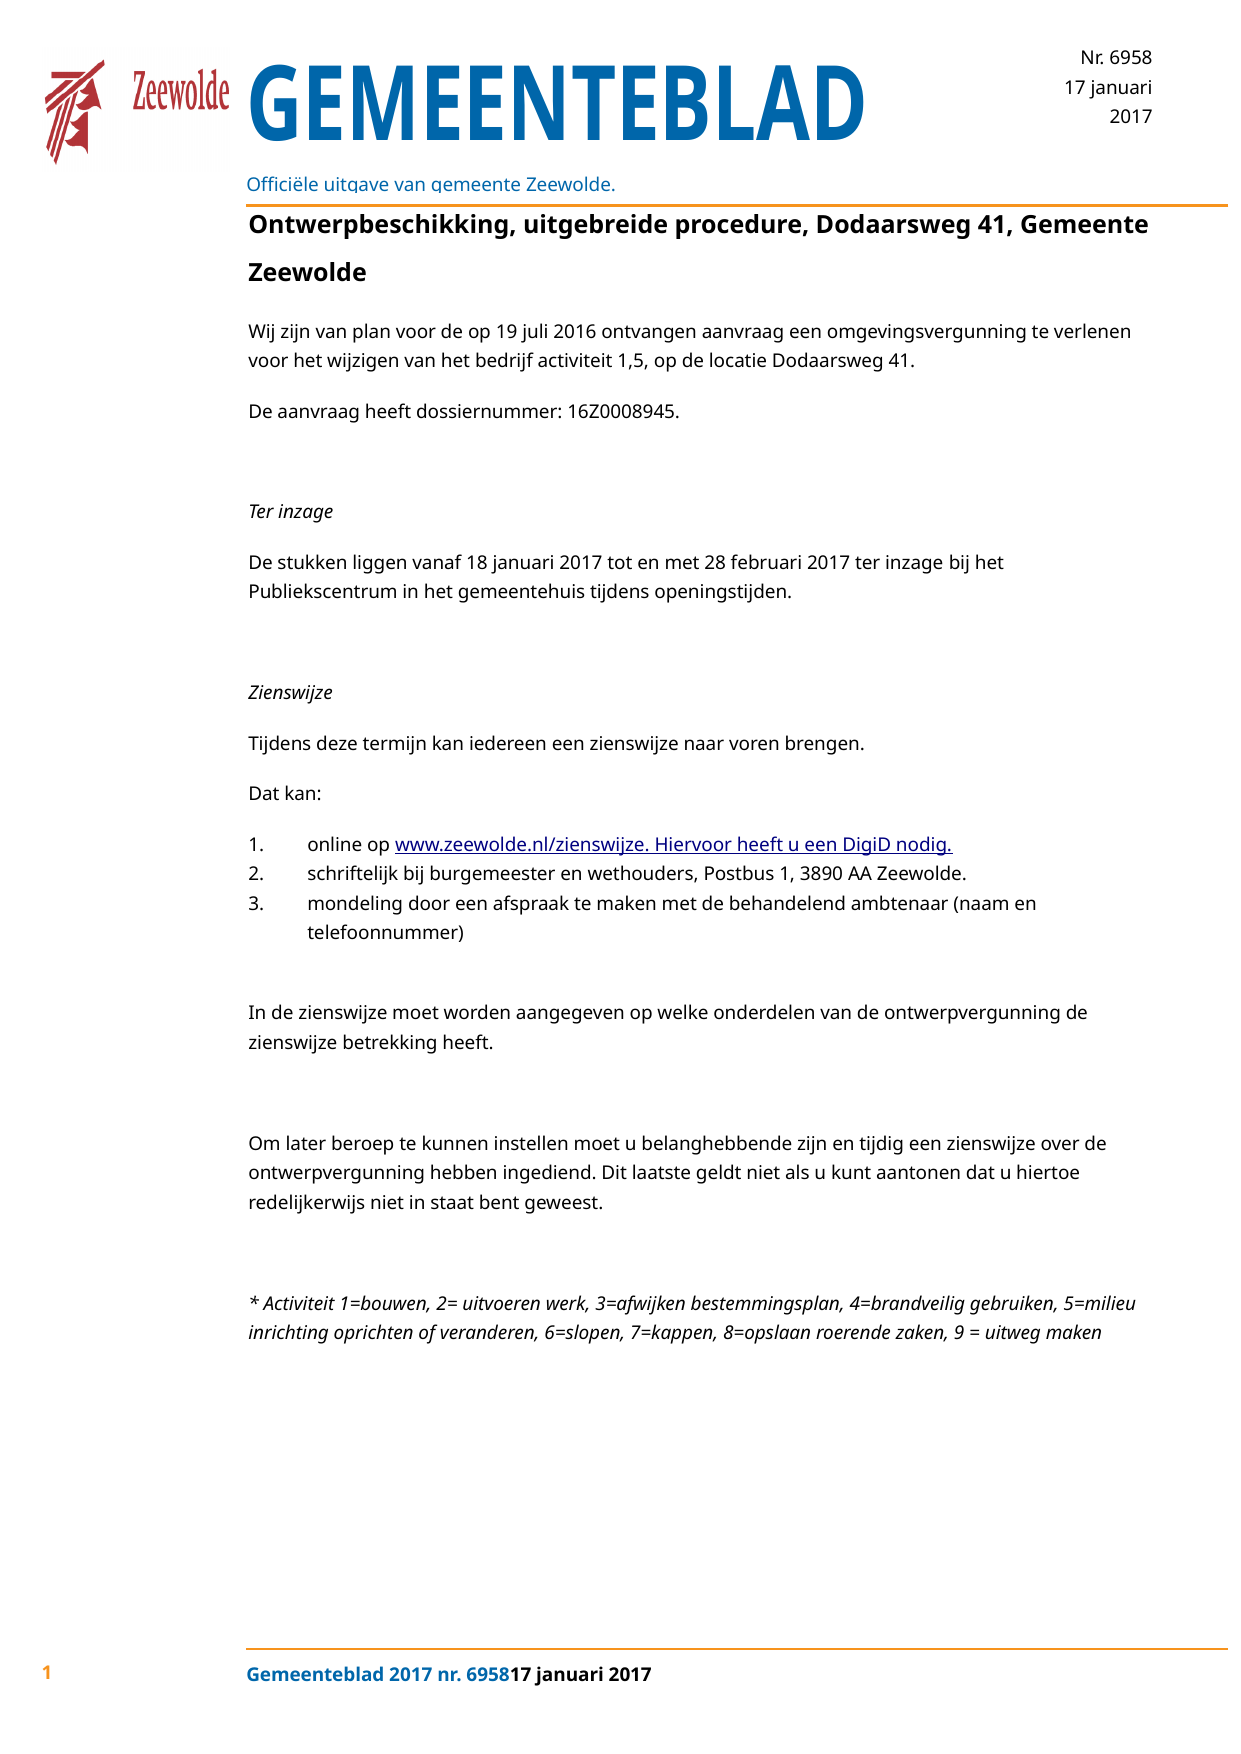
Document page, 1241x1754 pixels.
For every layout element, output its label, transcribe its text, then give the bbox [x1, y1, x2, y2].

picture [41, 47, 231, 172]
text Ontwerpbeschikking, uitgebreide procedure, Dodaarsweg 41, Gemeente Zeewolde [248, 207, 1152, 288]
list mondeling door een afspraak te maken met de behandelend ambtenaar (naam en telefoonnummer) [248, 890, 1152, 945]
list schriftelijk bij burgemeester en wethouders, Postbus 1, 3890 AA Zeewolde. [248, 860, 1152, 886]
text Zienswijze [248, 679, 1152, 705]
text Dat kan: [248, 780, 1152, 806]
text De stukken liggen vanaf 18 januari 2017 tot en met 28 februari 2017 ter inzage bij het Publiekscentrum in het gemeentehuis tijdens openingstijden. [248, 549, 1152, 604]
text In de zienswijze moet worden aangegeven op welke onderdelen van de ontwerpvergunning de zienswijze betrekking heeft. [248, 999, 1152, 1055]
list online op www.zeewolde.nl/zienswijze. Hiervoor heeft u een DigiD nodig. [248, 831, 1152, 857]
text Tijdens deze termijn kan iedereen een zienswijze naar voren brengen. [248, 730, 1152, 756]
text * Activiteit 1=bouwen, 2= uitvoeren werk, 3=afwijken bestemmingsplan, 4=brandveilig gebruiken, 5=milieu inrichting oprichten of veranderen, 6=slopen, 7=kappen, 8=opslaan roerende zaken, 9 = uitweg maken [248, 1290, 1152, 1345]
text Wij zijn van plan voor de op 19 juli 2016 ontvangen aanvraag een omgevingsvergunning te verlenen voor het wijzigen van het bedrijf activiteit 1,5, op de locatie Dodaarsweg 41. [248, 318, 1152, 373]
text Om later beroep te kunnen instellen moet u belanghebbende zijn en tijdig een zienswijze over de ontwerpvergunning hebben ingediend. Dit laatste geldt niet als u kunt aantonen dat u hiertoe redelijkerwijs niet in staat bent geweest. [248, 1130, 1152, 1215]
text De aanvraag heeft dossiernummer: 16Z0008945. [248, 398, 1152, 424]
text Ter inzage [248, 499, 1152, 524]
